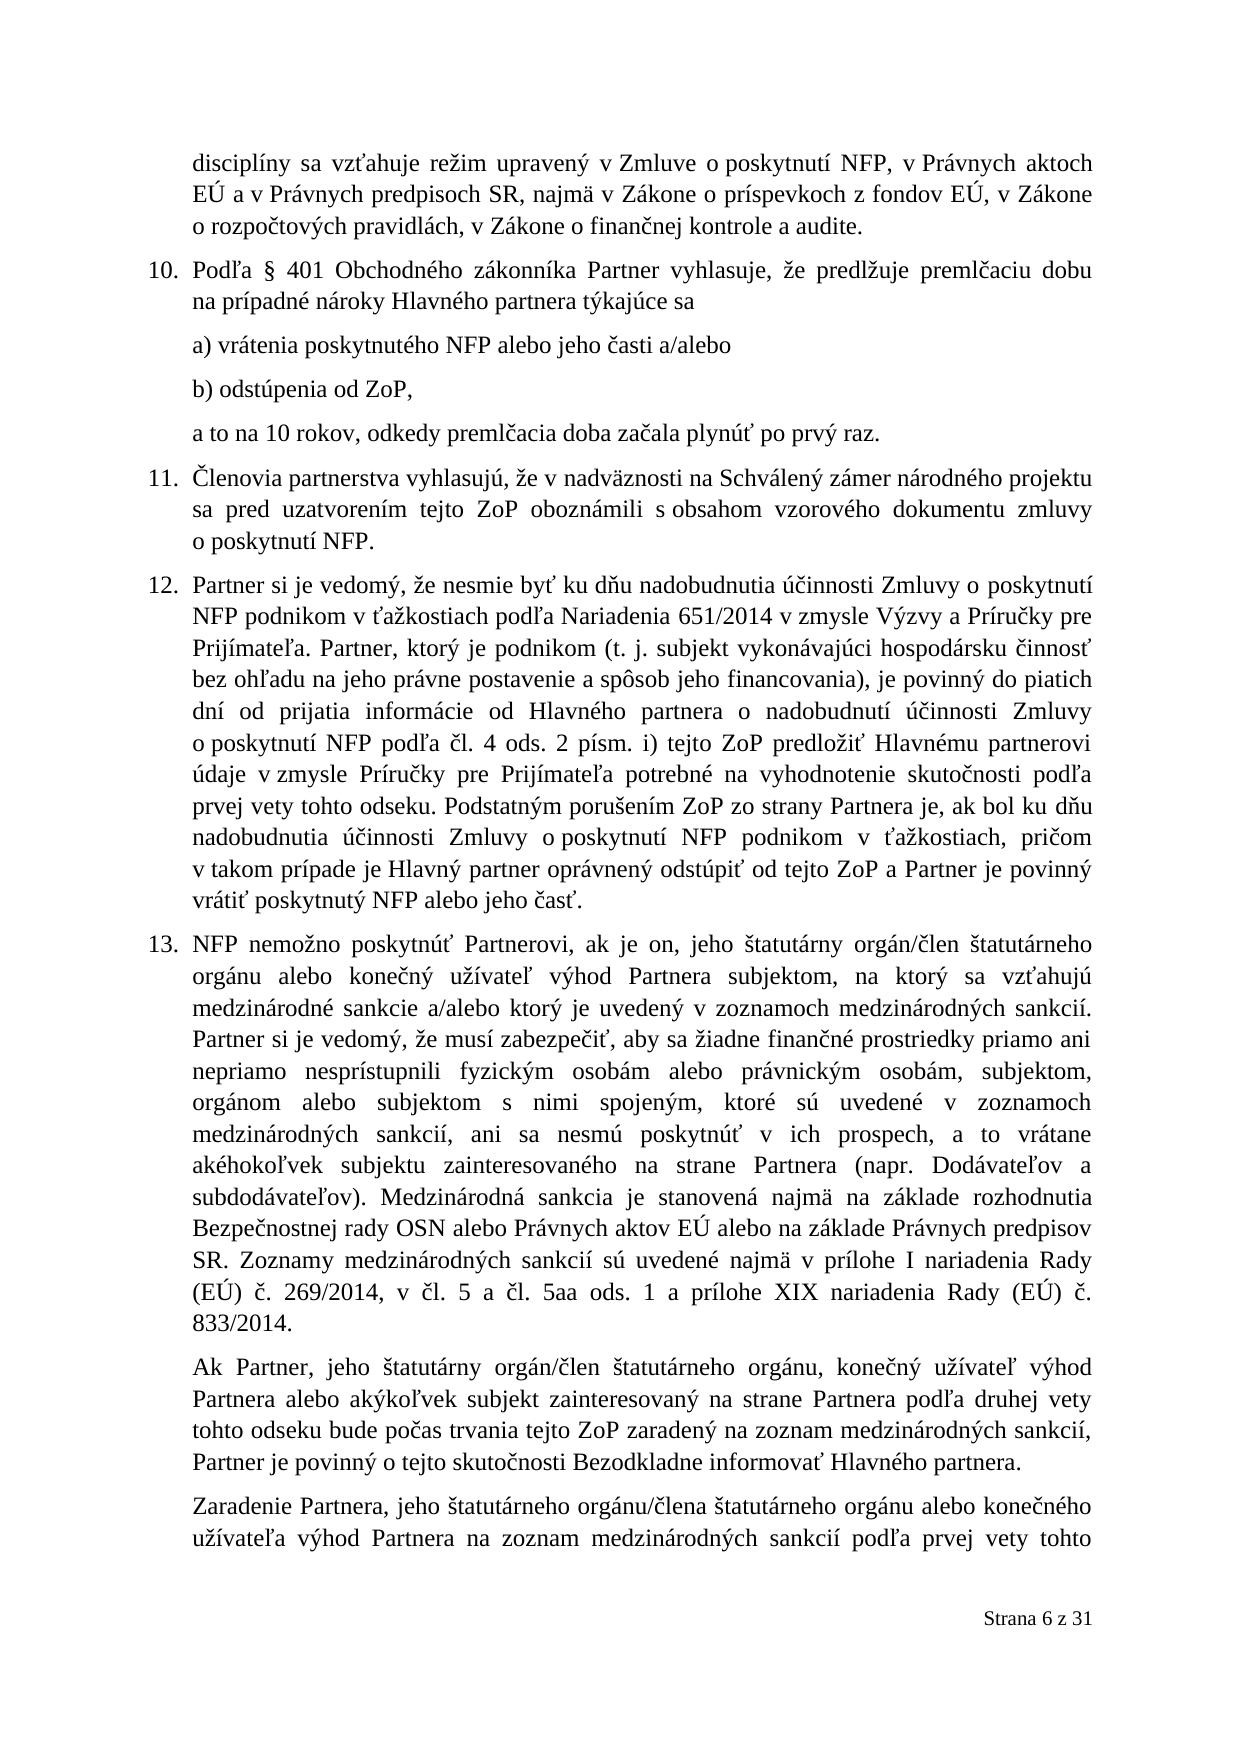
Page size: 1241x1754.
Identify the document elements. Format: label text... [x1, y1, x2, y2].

list NFP nemožno poskytnúť Partnerovi, ak je on, jeho štatutárny orgán/člen štatutárneho orgánu alebo konečný užívateľ výhod Partnera subjektom, na ktorý sa vzťahujú medzinárodné sankcie a/alebo ktorý je uvedený v zoznamoch medzinárodných sankcií. Partner si je vedomý, že musí zabezpečiť, aby sa žiadne finančné prostriedky priamo ani nepriamo nesprístupnili fyzickým osobám alebo právnickým osobám, subjektom, orgánom alebo subjektom s nimi spojeným, ktoré sú uvedené v zoznamoch medzinárodných sankcií, ani sa nesmú poskytnúť v ich prospech, a to vrátane akéhokoľvek subjektu zainteresovaného na strane Partnera (napr. Dodávateľov a subdodávateľov). Medzinárodná sankcia je stanovená najmä na základe rozhodnutia Bezpečnostnej rady OSN alebo Právnych aktov EÚ alebo na základe Právnych predpisov SR. Zoznamy medzinárodných sankcií sú uvedené najmä v prílohe I nariadenia Rady (EÚ) č. 269/2014, v čl. 5 a čl. 5aa ods. 1 a prílohe XIX nariadenia Rady (EÚ) č. 833/2014. [148, 929, 1093, 1337]
list Podľa § 401 Obchodného zákonníka Partner vyhlasuje, že predlžuje premlčaciu dobu na prípadné nároky Hlavného partnera týkajúce sa [148, 255, 1093, 315]
text Ak Partner, jeho štatutárny orgán/člen štatutárneho orgánu, konečný užívateľ výhod Partnera alebo akýkoľvek subjekt zainteresovaný na strane Partnera podľa druhej vety tohto odseku bude počas trvania tejto ZoP zaradený na zoznam medzinárodných sankcií, Partner je povinný o tejto skutočnosti Bezodkladne informovať Hlavného partnera. [192, 1352, 1093, 1476]
text Zaradenie Partnera, jeho štatutárneho orgánu/člena štatutárneho orgánu alebo konečného užívateľa výhod Partnera na zoznam medzinárodných sankcií podľa prvej vety tohto [192, 1491, 1093, 1551]
text a) vrátenia poskytnutého NFP alebo jeho časti a/alebo [192, 330, 1093, 359]
list Partner si je vedomý, že nesmie byť ku dňu nadobudnutia účinnosti Zmluvy o poskytnutí NFP podnikom v ťažkostiach podľa Nariadenia 651/2014 v zmysle Výzvy a Príručky pre Prijímateľa. Partner, ktorý je podnikom (t. j. subjekt vykonávajúci hospodársku činnosť bez ohľadu na jeho právne postavenie a spôsob jeho financovania), je povinný do piatich dní od prijatia informácie od Hlavného partnera o nadobudnutí účinnosti Zmluvy o poskytnutí NFP podľa čl. 4 ods. 2 písm. i) tejto ZoP predložiť Hlavnému partnerovi údaje v zmysle Príručky pre Prijímateľa potrebné na vyhodnotenie skutočnosti podľa prvej vety tohto odseku. Podstatným porušením ZoP zo strany Partnera je, ak bol ku dňu nadobudnutia účinnosti Zmluvy o poskytnutí NFP podnikom v ťažkostiach, pričom v takom prípade je Hlavný partner oprávnený odstúpiť od tejto ZoP a Partner je povinný vrátiť poskytnutý NFP alebo jeho časť. [148, 570, 1093, 914]
list Členovia partnerstva vyhlasujú, že v nadväznosti na Schválený zámer národného projektu sa pred uzatvorením tejto ZoP oboznámili s obsahom vzorového dokumentu zmluvy o poskytnutí NFP. [148, 463, 1093, 554]
text a to na 10 rokov, odkedy premlčacia doba začala plynúť po prvý raz. [192, 418, 1093, 447]
text b) odstúpenia od ZoP, [192, 374, 1093, 403]
list disciplíny sa vzťahuje režim upravený v Zmluve o poskytnutí NFP, v Právnych aktoch EÚ a v Právnych predpisoch SR, najmä v Zákone o príspevkoch z fondov EÚ, v Zákone o rozpočtových pravidlách, v Zákone o finančnej kontrole a audite. [148, 148, 1093, 239]
